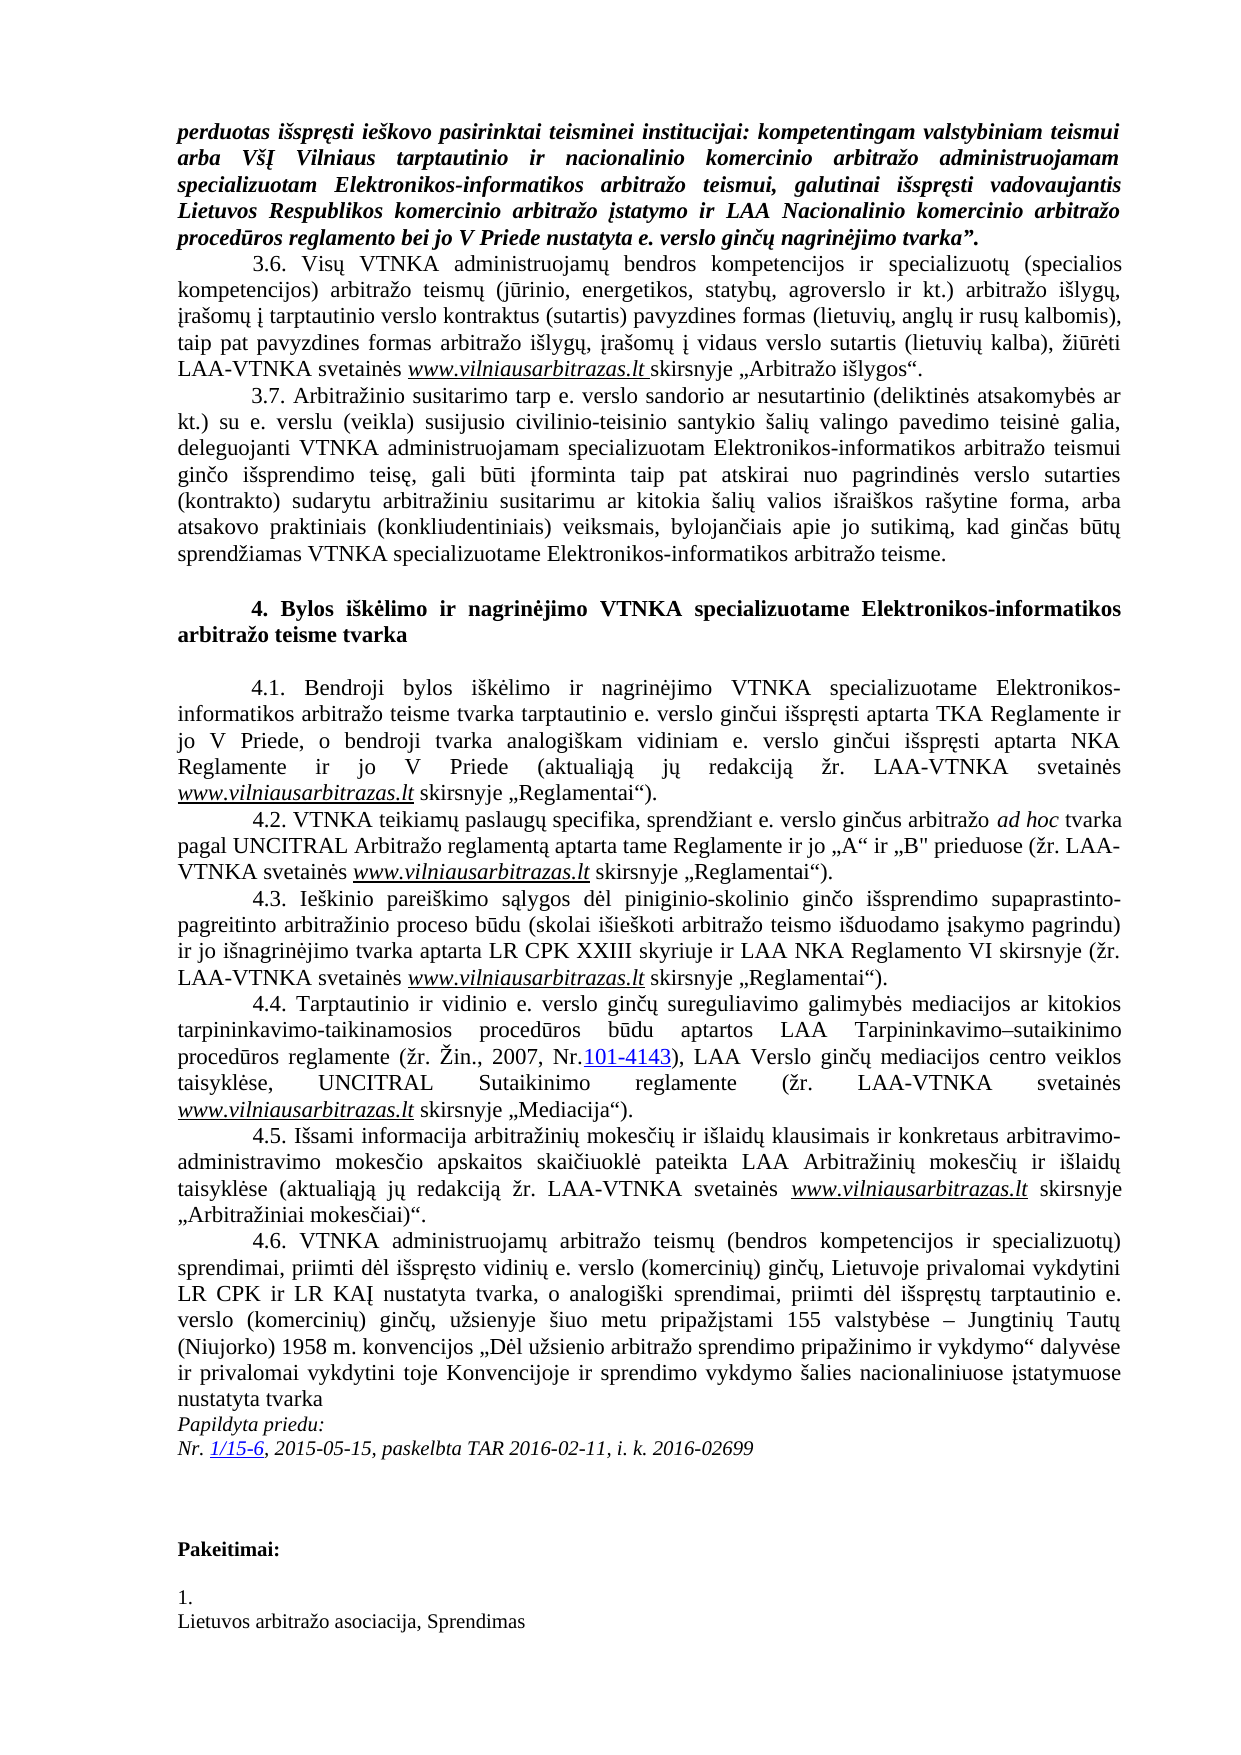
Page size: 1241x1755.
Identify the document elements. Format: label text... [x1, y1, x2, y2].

text Nr. 1/15-6, 2015-05-15, paskelbta TAR 2016-02-11, i. k. 2016-02699 [177, 1436, 1122, 1460]
text 4.5. Išsami informacija arbitražinių mokesčių ir išlaidų klausimais ir konkretaus arbitravimo-administravimo mokesčio apskaitos skaičiuoklė pateikta LAA Arbitražinių mokesčių ir išlaidų taisyklėse (aktualiąją jų redakciją žr. LAA-VTNKA svetainės www.vilniausarbitrazas.lt skirsnyje „Arbitražiniai mokesčiai)“. [177, 1122, 1122, 1227]
text 4. Bylos iškėlimo ir nagrinėjimo VTNKA specializuotame Elektronikos-informatikos arbitražo teisme tvarka [177, 595, 1122, 648]
text 4.3. Ieškinio pareiškimo sąlygos dėl piniginio-skolinio ginčo išsprendimo supaprastinto-pagreitinto arbitražinio proceso būdu (skolai išieškoti arbitražo teismo išduodamo įsakymo pagrindu) ir jo išnagrinėjimo tvarka aptarta LR CPK XXIII skyriuje ir LAA NKA Reglamento VI skirsnyje (žr. LAA-VTNKA svetainės www.vilniausarbitrazas.lt skirsnyje „Reglamentai“). [177, 885, 1122, 990]
text Pakeitimai: [177, 1537, 1122, 1561]
text 1. [177, 1585, 1122, 1609]
text 4.4. Tarptautinio ir vidinio e. verslo ginčų sureguliavimo galimybės mediacijos ar kitokios tarpininkavimo-taikinamosios procedūros būdu aptartos LAA Tarpininkavimo–sutaikinimo procedūros reglamente (žr. Žin., 2007, Nr.101-4143), LAA Verslo ginčų mediacijos centro veiklos taisyklėse, UNCITRAL Sutaikinimo reglamente (žr. LAA-VTNKA svetainės www.vilniausarbitrazas.lt skirsnyje „Mediacija“). [177, 990, 1122, 1122]
text 3.6. Visų VTNKA administruojamų bendros kompetencijos ir specializuotų (specialios kompetencijos) arbitražo teismų (jūrinio, energetikos, statybų, agroverslo ir kt.) arbitražo išlygų, įrašomų į tarptautinio verslo kontraktus (sutartis) pavyzdines formas (lietuvių, anglų ir rusų kalbomis), taip pat pavyzdines formas arbitražo išlygų, įrašomų į vidaus verslo sutartis (lietuvių kalba), žiūrėti LAA-VTNKA svetainės www.vilniausarbitrazas.lt skirsnyje „Arbitražo išlygos“. [177, 250, 1122, 382]
text 4.2. VTNKA teikiamų paslaugų specifika, sprendžiant e. verslo ginčus arbitražo ad hoc tvarka pagal UNCITRAL Arbitražo reglamentą aptarta tame Reglamente ir jo „A“ ir „B" prieduose (žr. LAA-VTNKA svetainės www.vilniausarbitrazas.lt skirsnyje „Reglamentai“). [177, 806, 1122, 885]
text perduotas išspręsti ieškovo pasirinktai teisminei institucijai: kompetentingam valstybiniam teismui arba VšĮ Vilniaus tarptautinio ir nacionalinio komercinio arbitražo administruojamam specializuotam Elektronikos-informatikos arbitražo teismui, galutinai išspręsti vadovaujantis Lietuvos Respublikos komercinio arbitražo įstatymo ir LAA Nacionalinio komercinio arbitražo procedūros reglamento bei jo V Priede nustatyta e. verslo ginčų nagrinėjimo tvarka”. [177, 118, 1122, 250]
text 4.6. VTNKA administruojamų arbitražo teismų (bendros kompetencijos ir specializuotų) sprendimai, priimti dėl išspręsto vidinių e. verslo (komercinių) ginčų, Lietuvoje privalomai vykdytini LR CPK ir LR KAĮ nustatyta tvarka, o analogiški sprendimai, priimti dėl išspręstų tarptautinio e. verslo (komercinių) ginčų, užsienyje šiuo metu pripažįstami 155 valstybėse – Jungtinių Tautų (Niujorko) 1958 m. konvencijos „Dėl užsienio arbitražo sprendimo pripažinimo ir vykdymo“ dalyvėse ir privalomai vykdytini toje Konvencijoje ir sprendimo vykdymo šalies nacionaliniuose įstatymuose nustatyta tvarka [177, 1227, 1122, 1412]
text 3.7. Arbitražinio susitarimo tarp e. verslo sandorio ar nesutartinio (deliktinės atsakomybės ar kt.) su e. verslu (veikla) susijusio civilinio-teisinio santykio šalių valingo pavedimo teisinė galia, deleguojanti VTNKA administruojamam specializuotam Elektronikos-informatikos arbitražo teismui ginčo išsprendimo teisę, gali būti įforminta taip pat atskirai nuo pagrindinės verslo sutarties (kontrakto) sudarytu arbitražiniu susitarimu ar kitokia šalių valios išraiškos rašytine forma, arba atsakovo praktiniais (konkliudentiniais) veiksmais, bylojančiais apie jo sutikimą, kad ginčas būtų sprendžiamas VTNKA specializuotame Elektronikos-informatikos arbitražo teisme. [177, 382, 1122, 566]
text 4.1. Bendroji bylos iškėlimo ir nagrinėjimo VTNKA specializuotame Elektronikos-informatikos arbitražo teisme tvarka tarptautinio e. verslo ginčui išspręsti aptarta TKA Reglamente ir jo V Priede, o bendroji tvarka analogiškam vidiniam e. verslo ginčui išspręsti aptarta NKA Reglamente ir jo V Priede (aktualiąją jų redakciją žr. LAA-VTNKA svetainės www.vilniausarbitrazas.lt skirsnyje „Reglamentai“). [177, 674, 1122, 806]
text Papildyta priedu: [177, 1412, 1122, 1436]
text Lietuvos arbitražo asociacija, Sprendimas [177, 1609, 1122, 1633]
